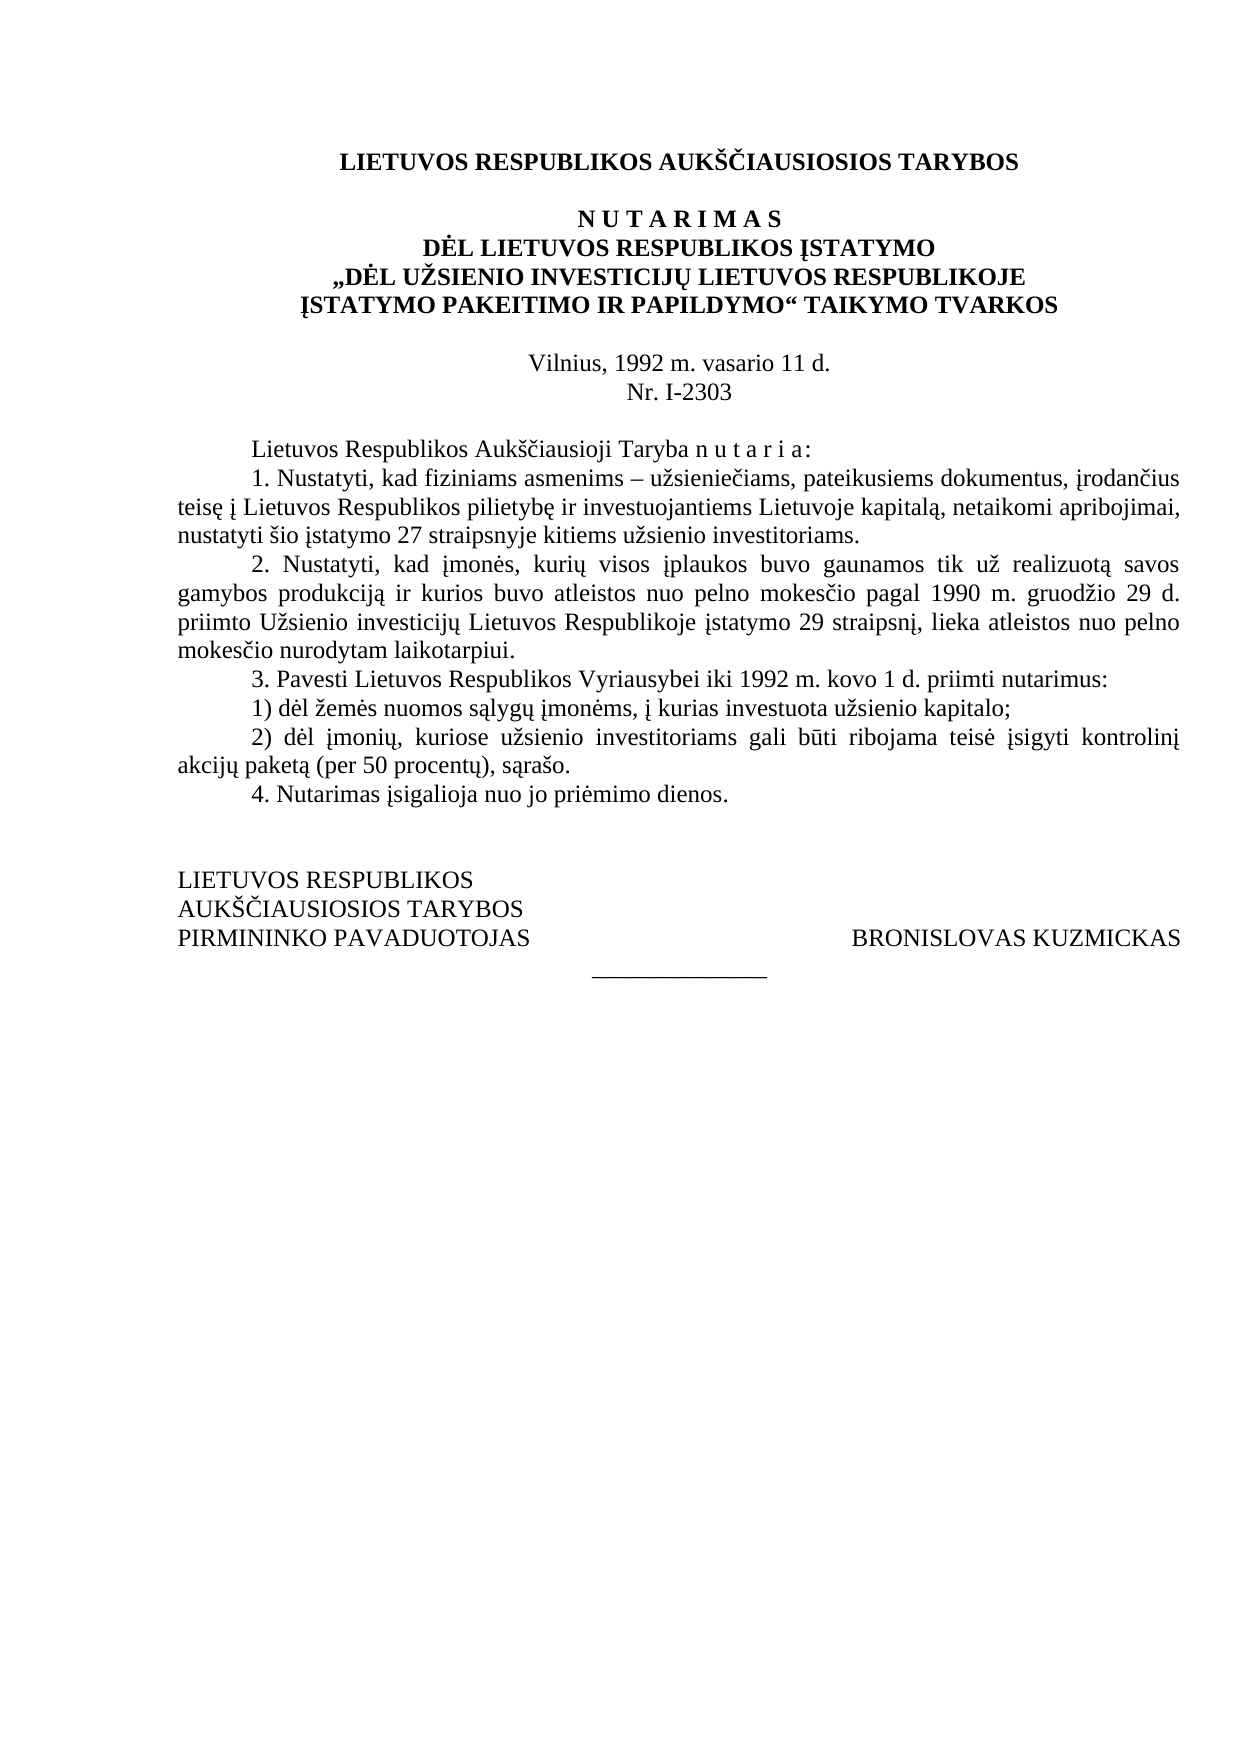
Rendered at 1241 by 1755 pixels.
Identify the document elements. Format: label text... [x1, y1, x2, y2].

text NUTARIMAS [177, 204, 1181, 233]
text 2. Nustatyti, kad įmonės, kurių visos įplaukos buvo gaunamos tik už realizuotą savos gamybos produkciją ir kurios buvo atleistos nuo pelno mokesčio pagal 1990 m. gruodžio 29 d. priimto Užsienio investicijų Lietuvos Respublikoje įstatymo 29 straipsnį, lieka atleistos nuo pelno mokesčio nurodytam laikotarpiui. [177, 549, 1181, 664]
text 2) dėl įmonių, kuriose užsienio investitoriams gali būti ribojama teisė įsigyti kontrolinį akcijų paketą (per 50 procentų), sąrašo. [177, 722, 1181, 779]
text LIETUVOS RESPUBLIKOS AUKŠČIAUSIOSIOS TARYBOS [177, 147, 1181, 176]
text DĖL LIETUVOS RESPUBLIKOS ĮSTATYMO [177, 233, 1181, 262]
text 1. Nustatyti, kad fiziniams asmenims – užsieniečiams, pateikusiems dokumentus, įrodančius teisę į Lietuvos Respublikos pilietybę ir investuojantiems Lietuvoje kapitalą, netaikomi apribojimai, nustatyti šio įstatymo 27 straipsnyje kitiems užsienio investitoriams. [177, 463, 1181, 549]
text ĮSTATYMO PAKEITIMO IR PAPILDYMO“ TAIKYMO TVARKOS [177, 291, 1181, 319]
text „DĖL UŽSIENIO INVESTICIJŲ LIETUVOS RESPUBLIKOJE [177, 262, 1181, 291]
text LIETUVOS RESPUBLIKOS [177, 866, 1181, 894]
text AUKŠČIAUSIOSIOS TARYBOS [177, 894, 1181, 923]
text Vilnius, 1992 m. vasario 11 d. [177, 348, 1181, 377]
text 1) dėl žemės nuomos sąlygų įmonėms, į kurias investuota užsienio kapitalo; [177, 693, 1181, 722]
text Nr. I-2303 [177, 377, 1181, 406]
text PIRMININKO PAVADUOTOJAS BRONISLOVAS KUZMICKAS [177, 923, 1181, 952]
text Lietuvos Respublikos Aukščiausioji Taryba nutaria: [177, 434, 1181, 463]
text 3. Pavesti Lietuvos Respublikos Vyriausybei iki 1992 m. kovo 1 d. priimti nutarimus: [177, 664, 1181, 693]
text ______________ [177, 952, 1181, 981]
text 4. Nutarimas įsigalioja nuo jo priėmimo dienos. [177, 779, 1181, 808]
